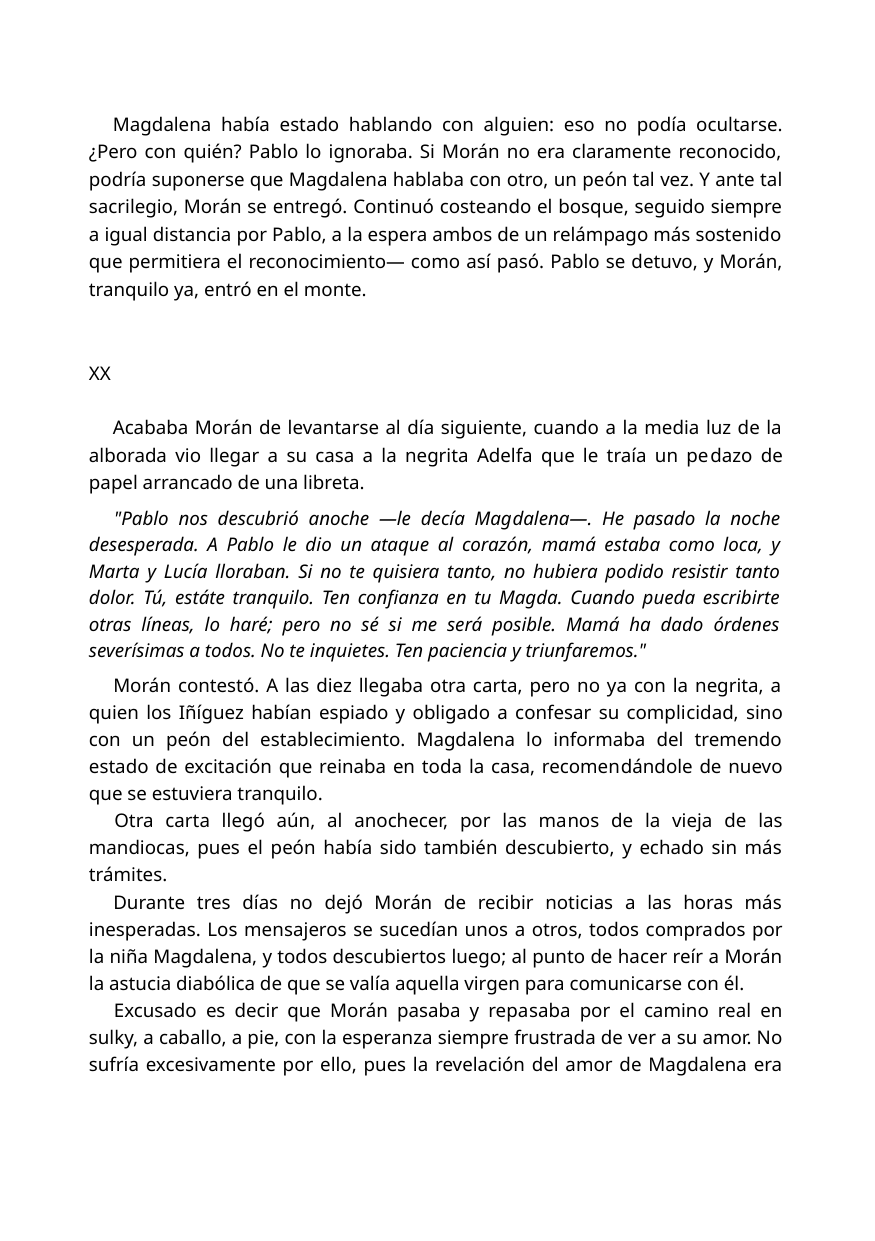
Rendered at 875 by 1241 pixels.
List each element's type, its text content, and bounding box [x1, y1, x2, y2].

text XX [89, 359, 783, 386]
text "Pablo nos descubrió anoche —le decía Mag­dalena—. He pasado la noche desesperada. A Pablo le dio un ataque al corazón, mamá estaba como loca, y Marta y Lucía lloraban. Si no te quisiera tanto, no hubiera podido resistir tanto dolor. Tú, estáte tranquilo. Ten confianza en tu Magda. Cuando pueda escribirte otras líneas, lo haré; pero no sé si me será posible. Mamá ha dado órdenes severísimas a todos. No te inquie­tes. Ten paciencia y triunfaremos." [89, 504, 783, 663]
text Morán contestó. A las diez llegaba otra carta, pero no ya con la negrita, a quien los Iñíguez habían espiado y obligado a confesar su compli­cidad, sino con un peón del establecimiento. Magdalena lo informaba del tremendo estado de excitación que reinaba en toda la casa, recomen­dándole de nuevo que se estuviera tranquilo. [89, 671, 783, 806]
text Excusado es decir que Morán pasaba y repa­saba por el camino real en sulky, a caballo, a pie, con la esperanza siempre frustrada de ver a su amor. No sufría excesivamente por ello, pues la revelación del amor de Magdalena era [89, 996, 783, 1076]
text Otra carta llegó aún, al anochecer, por las ma­nos de la vieja de las mandiocas, pues el peón había sido también descubierto, y echado sin más trámites. [89, 806, 783, 887]
text Magdalena había estado hablando con al­guien: eso no podía ocultarse. ¿Pero con quién? Pablo lo ignoraba. Si Morán no era claramente reconocido, podría suponerse que Magdalena ha­blaba con otro, un peón tal vez. Y ante tal sacri­legio, Morán se entregó. Continuó costeando el bosque, seguido siempre a igual distancia por Pablo, a la espera ambos de un relámpago más sostenido que permitiera el reconocimiento— co­mo así pasó. Pablo se detuvo, y Morán, tranqui­lo ya, entró en el monte. [89, 109, 783, 302]
text Acababa Morán de levantarse al día siguiente, cuando a la media luz de la alborada vio llegar a su casa a la negrita Adelfa que le traía un pe­dazo de papel arrancado de una libreta. [89, 412, 783, 495]
text Durante tres días no dejó Morán de recibir noticias a las horas más inesperadas. Los men­sajeros se sucedían unos a otros, todos compra­dos por la niña Magdalena, y todos descubiertos luego; al punto de hacer reír a Morán la astucia diabólica de que se valía aquella virgen para comunicarse con él. [89, 888, 783, 996]
